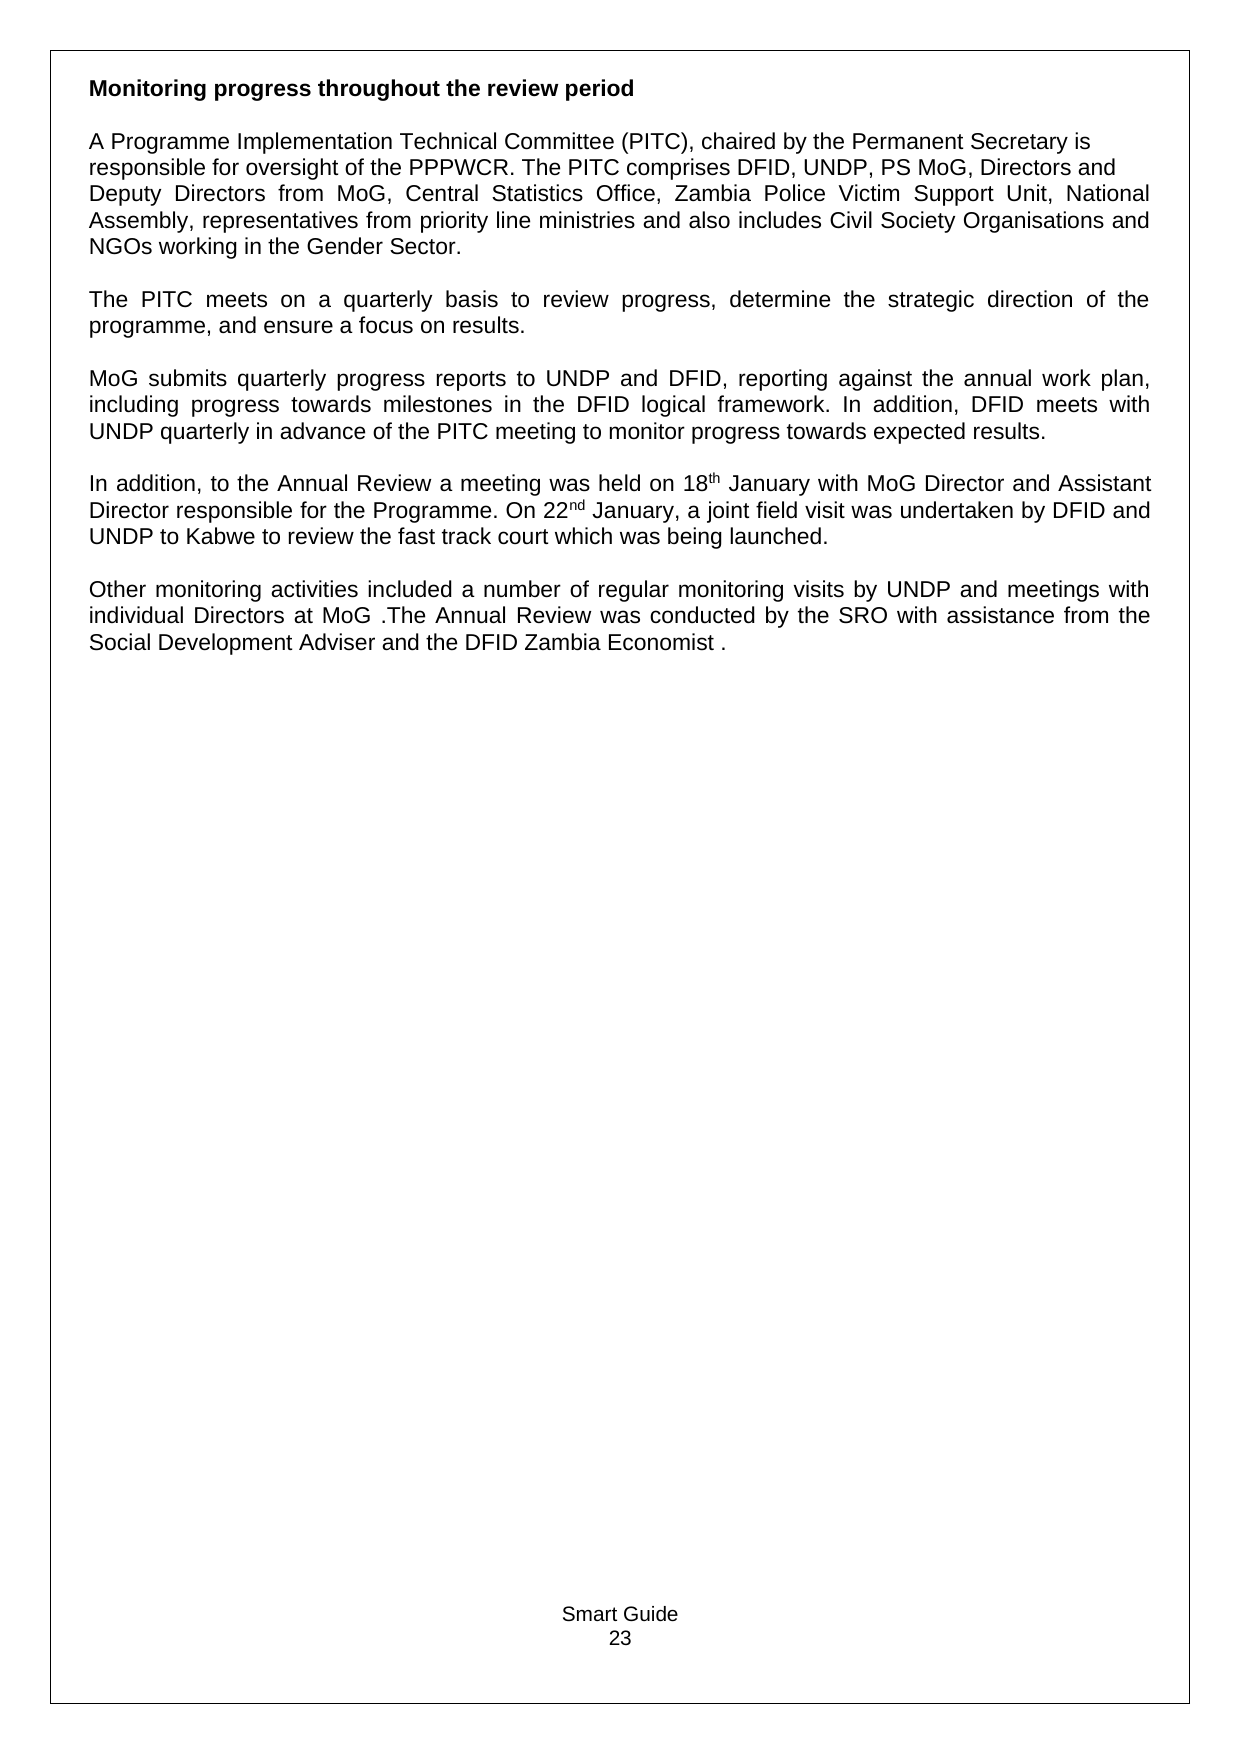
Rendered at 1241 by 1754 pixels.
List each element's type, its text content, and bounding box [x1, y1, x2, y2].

text Monitoring progress throughout the review period [89, 75, 1152, 101]
text Deputy Directors from MoG, Central Statistics Office, Zambia Police Victim Support Unit, National Assembly, representatives from priority line ministries and also includes Civil Society Organisations and NGOs working in the Gender Sector. [89, 180, 1152, 259]
text In addition, to the Annual Review a meeting was held on 18th January with MoG Director and Assistant Director responsible for the Programme. On 22nd January, a joint field visit was undertaken by DFID and UNDP to Kabwe to review the fast track court which was being launched. [89, 470, 1152, 549]
text MoG submits quarterly progress reports to UNDP and DFID, reporting against the annual work plan, including progress towards milestones in the DFID logical framework. In addition, DFID meets with UNDP quarterly in advance of the PITC meeting to monitor progress towards expected results. [89, 365, 1152, 444]
text Other monitoring activities included a number of regular monitoring visits by UNDP and meetings with individual Directors at MoG .The Annual Review was conducted by the SRO with assistance from the Social Development Adviser and the DFID Zambia Economist . [89, 576, 1152, 655]
text A Programme Implementation Technical Committee (PITC), chaired by the Permanent Secretary is responsible for oversight of the PPPWCR. The PITC comprises DFID, UNDP, PS MoG, Directors and [89, 128, 1152, 180]
text The PITC meets on a quarterly basis to review progress, determine the strategic direction of the programme, and ensure a focus on results. [89, 286, 1152, 338]
